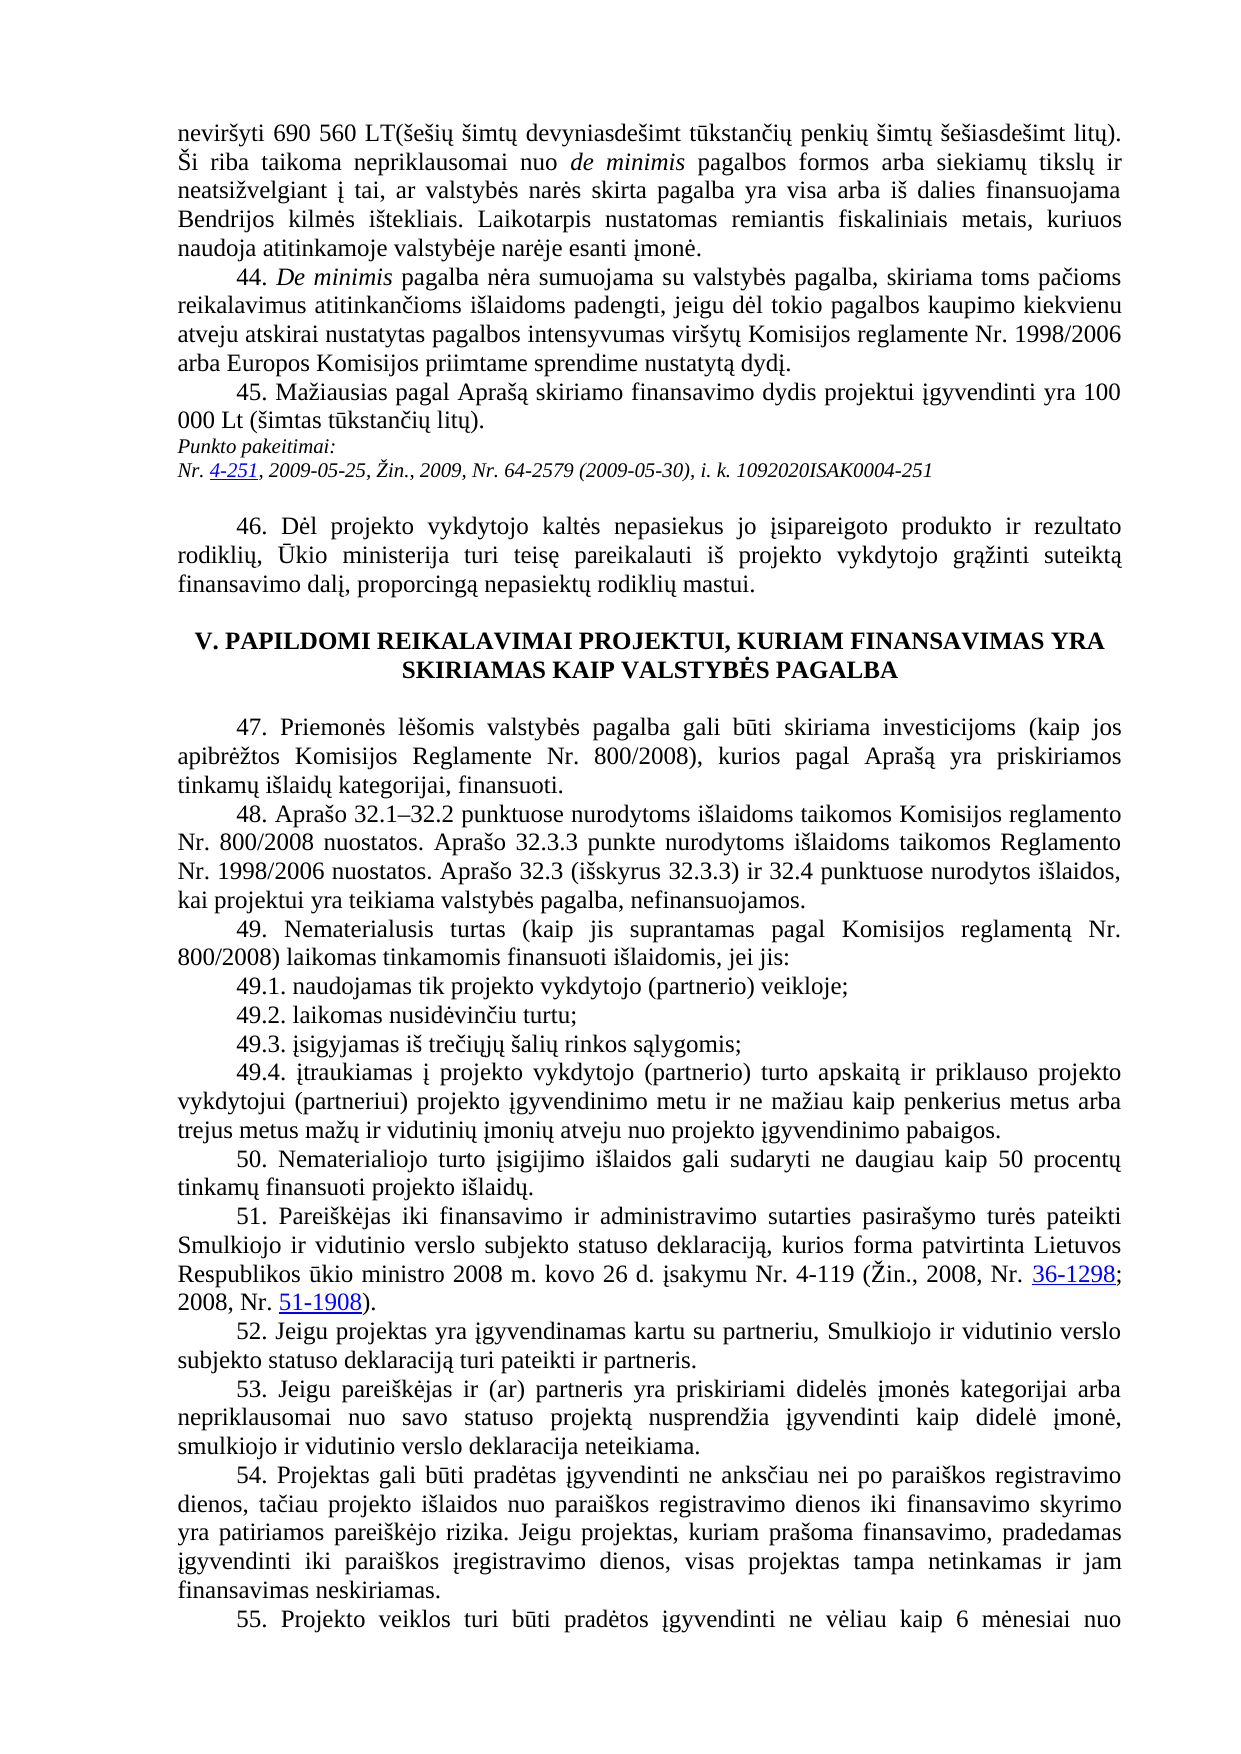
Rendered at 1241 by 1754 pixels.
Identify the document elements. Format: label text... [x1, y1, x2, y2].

text 52. Jeigu projektas yra įgyvendinamas kartu su partneriu, Smulkiojo ir vidutinio verslo subjekto statuso deklaraciją turi pateikti ir partneris. [177, 1316, 1122, 1374]
text 55. Projekto veiklos turi būti pradėtos įgyvendinti ne vėliau kaip 6 mėnesiai nuo [177, 1604, 1122, 1632]
text 48. Aprašo 32.1–32.2 punktuose nurodytoms išlaidoms taikomos Komisijos reglamento Nr. 800/2008 nuostatos. Aprašo 32.3.3 punkte nurodytoms išlaidoms taikomos Reglamento Nr. 1998/2006 nuostatos. Aprašo 32.3 (išskyrus 32.3.3) ir 32.4 punktuose nurodytos išlaidos, kai projektui yra teikiama valstybės pagalba, nefinansuojamos. [177, 799, 1122, 914]
text Punkto pakeitimai: [177, 434, 1122, 458]
text 46. Dėl projekto vykdytojo kaltės nepasiekus jo įsipareigoto produkto ir rezultato rodiklių, Ūkio ministerija turi teisę pareikalauti iš projekto vykdytojo grąžinti suteiktą finansavimo dalį, proporcingą nepasiektų rodiklių mastui. [177, 511, 1122, 597]
text 49. Nematerialusis turtas (kaip jis suprantamas pagal Komisijos reglamentą Nr. 800/2008) laikomas tinkamomis finansuoti išlaidomis, jei jis: [177, 914, 1122, 971]
text 50. Nematerialiojo turto įsigijimo išlaidos gali sudaryti ne daugiau kaip 50 procentų tinkamų finansuoti projekto išlaidų. [177, 1144, 1122, 1201]
text 54. Projektas gali būti pradėtas įgyvendinti ne anksčiau nei po paraiškos registravimo dienos, tačiau projekto išlaidos nuo paraiškos registravimo dienos iki finansavimo skyrimo yra patiriamos pareiškėjo rizika. Jeigu projektas, kuriam prašoma finansavimo, pradedamas įgyvendinti iki paraiškos įregistravimo dienos, visas projektas tampa netinkamas ir jam finansavimas neskiriamas. [177, 1460, 1122, 1604]
text 47. Priemonės lėšomis valstybės pagalba gali būti skiriama investicijoms (kaip jos apibrėžtos Komisijos Reglamente Nr. 800/2008), kurios pagal Aprašą yra priskiriamos tinkamų išlaidų kategorijai, finansuoti. [177, 712, 1122, 799]
text 44. De minimis pagalba nėra sumuojama su valstybės pagalba, skiriama toms pačioms reikalavimus atitinkančioms išlaidoms padengti, jeigu dėl tokio pagalbos kaupimo kiekvienu atveju atskirai nustatytas pagalbos intensyvumas viršytų Komisijos reglamente Nr. 1998/2006 arba Europos Komisijos priimtame sprendime nustatytą dydį. [177, 262, 1122, 377]
text 49.3. įsigyjamas iš trečiųjų šalių rinkos sąlygomis; [177, 1029, 1122, 1057]
text 53. Jeigu pareiškėjas ir (ar) partneris yra priskiriami didelės įmonės kategorijai arba nepriklausomai nuo savo statuso projektą nusprendžia įgyvendinti kaip didelė įmonė, smulkiojo ir vidutinio verslo deklaracija neteikiama. [177, 1374, 1122, 1460]
text 45. Mažiausias pagal Aprašą skiriamo finansavimo dydis projektui įgyvendinti yra 100 000 Lt (šimtas tūkstančių litų). [177, 377, 1122, 434]
text 49.2. laikomas nusidėvinčiu turtu; [177, 1000, 1122, 1029]
text neviršyti 690 560 LT(šešių šimtų devyniasdešimt tūkstančių penkių šimtų šešiasdešimt litų). Ši riba taikoma nepriklausomai nuo de minimis pagalbos formos arba siekiamų tikslų ir neatsižvelgiant į tai, ar valstybės narės skirta pagalba yra visa arba iš dalies finansuojama Bendrijos kilmės ištekliais. Laikotarpis nustatomas remiantis fiskaliniais metais, kuriuos naudoja atitinkamoje valstybėje narėje esanti įmonė. [177, 118, 1122, 262]
text 49.4. įtraukiamas į projekto vykdytojo (partnerio) turto apskaitą ir priklauso projekto vykdytojui (partneriui) projekto įgyvendinimo metu ir ne mažiau kaip penkerius metus arba trejus metus mažų ir vidutinių įmonių atveju nuo projekto įgyvendinimo pabaigos. [177, 1057, 1122, 1144]
text V. PAPILDOMI REIKALAVIMAI PROJEKTUI, KURIAM FINANSAVIMAS YRA SKIRIAMAS KAIP VALSTYBĖS PAGALBA [177, 626, 1122, 684]
text 51. Pareiškėjas iki finansavimo ir administravimo sutarties pasirašymo turės pateikti Smulkiojo ir vidutinio verslo subjekto statuso deklaraciją, kurios forma patvirtinta Lietuvos Respublikos ūkio ministro 2008 m. kovo 26 d. įsakymu Nr. 4-119 (Žin., 2008, Nr. 36-1298; 2008, Nr. 51-1908). [177, 1201, 1122, 1316]
text Nr. 4-251, 2009-05-25, Žin., 2009, Nr. 64-2579 (2009-05-30), i. k. 1092020ISAK0004-251 [177, 458, 1122, 482]
text 49.1. naudojamas tik projekto vykdytojo (partnerio) veikloje; [177, 971, 1122, 1000]
